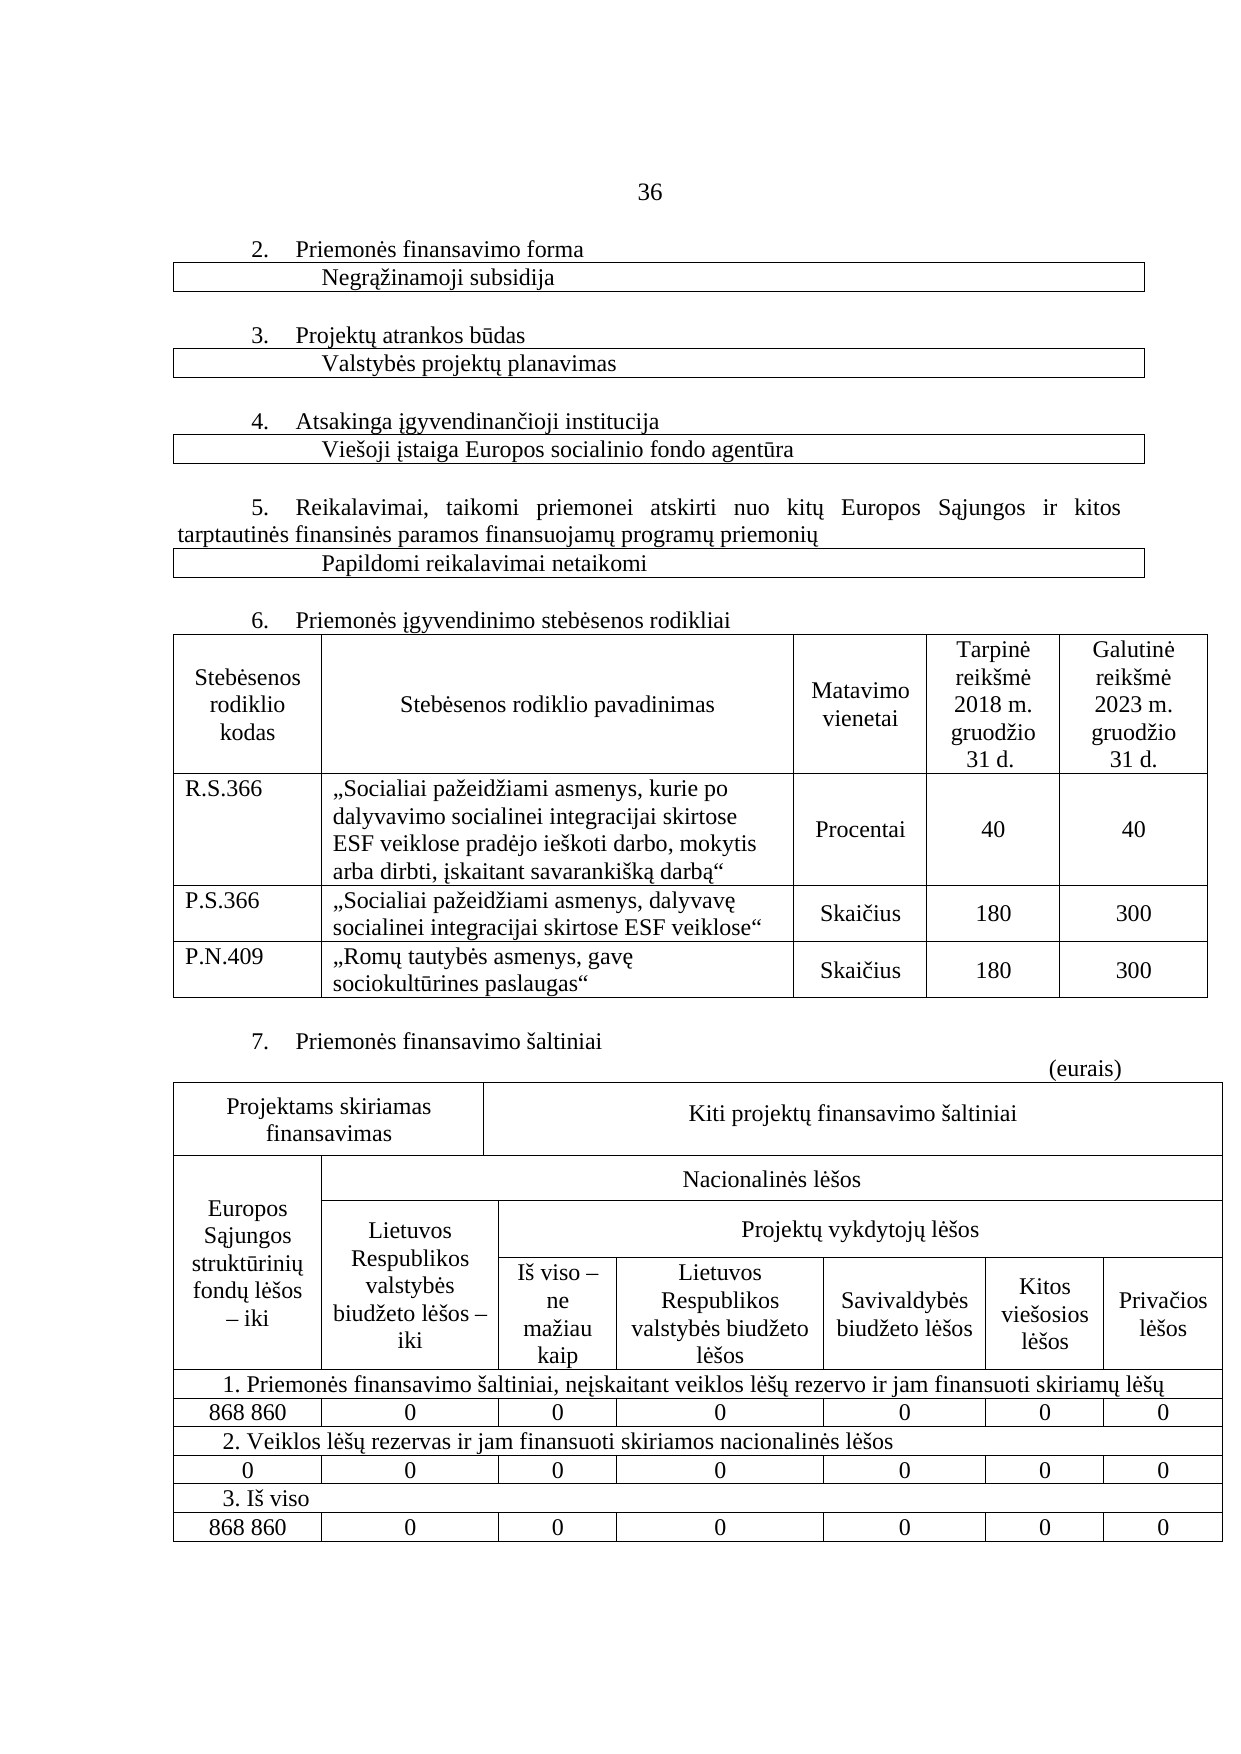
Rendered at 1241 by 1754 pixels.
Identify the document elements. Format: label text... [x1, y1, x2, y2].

text 3. Projektų atrankos būdas [177, 321, 1122, 348]
table_cell 0 [986, 1399, 1103, 1426]
table_cell 0 [617, 1513, 823, 1541]
table_cell 0 [1104, 1399, 1222, 1426]
table_header Papildomi reikalavimai netaikomi [174, 549, 1144, 577]
table_cell Kitos viešosios lėšos [986, 1258, 1103, 1369]
table_header Negrąžinamoji subsidija [174, 263, 1144, 291]
table_cell 40 [927, 774, 1059, 884]
table_header Stebėsenos rodiklio pavadinimas [322, 635, 793, 773]
table_cell 180 [927, 886, 1059, 941]
table_cell Skaičius [794, 886, 926, 941]
table_cell 868 860 [174, 1399, 321, 1426]
table_cell 0 [322, 1513, 498, 1541]
table_cell Procentai [794, 774, 926, 884]
table_cell 868 860 [174, 1513, 321, 1541]
table_cell 0 [986, 1456, 1103, 1483]
table_cell 0 [824, 1513, 985, 1541]
table_cell Privačios lėšos [1104, 1258, 1222, 1369]
table_cell 180 [927, 942, 1059, 997]
table_cell 0 [499, 1399, 616, 1426]
table_cell Lietuvos Respublikos valstybės biudžeto lėšos [617, 1258, 823, 1369]
table_cell 0 [986, 1513, 1103, 1541]
table_cell Projektų vykdytojų lėšos [499, 1201, 1222, 1257]
table_cell Iš viso – ne mažiau kaip [499, 1258, 616, 1369]
table_header Galutinė reikšmė 2023 m. gruodžio 31 d. [1060, 635, 1207, 773]
table_cell 0 [322, 1456, 498, 1483]
table_cell P.S.366 [174, 886, 321, 941]
table_cell Nacionalinės lėšos [322, 1156, 1222, 1200]
text 2. Priemonės finansavimo forma [177, 235, 1122, 262]
table_cell 0 [499, 1456, 616, 1483]
table_cell Europos Sąjungos struktūrinių fondų lėšos – iki [174, 1156, 321, 1369]
table_cell 0 [824, 1456, 985, 1483]
table_cell 0 [174, 1456, 321, 1483]
table_cell P.N.409 [174, 942, 321, 997]
table_header Projektams skiriamas finansavimas [174, 1083, 483, 1155]
table_cell 0 [824, 1399, 985, 1426]
table_cell 300 [1060, 886, 1207, 941]
table_header Kiti projektų finansavimo šaltiniai [484, 1083, 1222, 1155]
text 5. Reikalavimai, taikomi priemonei atskirti nuo kitų Europos Sąjungos ir kitos tarptautinės finansinės paramos finansuojamų programų priemonių [177, 493, 1122, 548]
table_cell 0 [617, 1399, 823, 1426]
table_cell 0 [1104, 1456, 1222, 1483]
table_cell 1. Priemonės finansavimo šaltiniai, neįskaitant veiklos lėšų rezervo ir jam finansuoti skiriamų lėšų [174, 1370, 1222, 1397]
table_cell „Romų tautybės asmenys, gavę sociokultūrines paslaugas“ [322, 942, 793, 997]
table_cell 0 [322, 1399, 498, 1426]
table_cell „Socialiai pažeidžiami asmenys, dalyvavę socialinei integracijai skirtose ESF veiklose“ [322, 886, 793, 941]
table_cell Skaičius [794, 942, 926, 997]
table_header Tarpinė reikšmė 2018 m. gruodžio 31 d. [927, 635, 1059, 773]
table_cell R.S.366 [174, 774, 321, 884]
table_cell 0 [617, 1456, 823, 1483]
table_cell 3. Iš viso [174, 1484, 1222, 1512]
text 6. Priemonės įgyvendinimo stebėsenos rodikliai [177, 606, 1122, 634]
table_cell 0 [1104, 1513, 1222, 1541]
text 7. Priemonės finansavimo šaltiniai [177, 1027, 1122, 1054]
table_header Stebėsenos rodiklio kodas [174, 635, 321, 773]
table_cell 0 [499, 1513, 616, 1541]
table_cell 2. Veiklos lėšų rezervas ir jam finansuoti skiriamos nacionalinės lėšos [174, 1427, 1222, 1455]
table_cell „Socialiai pažeidžiami asmenys, kurie po dalyvavimo socialinei integracijai skirtose ESF veiklose pradėjo ieškoti darbo, mokytis arba dirbti, įskaitant savarankišką darbą“ [322, 774, 793, 884]
table_header Matavimo vienetai [794, 635, 926, 773]
text (eurais) [177, 1054, 1122, 1082]
table_header Viešoji įstaiga Europos socialinio fondo agentūra [174, 435, 1144, 463]
table_cell Savivaldybės biudžeto lėšos [824, 1258, 985, 1369]
text 4. Atsakinga įgyvendinančioji institucija [177, 407, 1122, 434]
table_cell 300 [1060, 942, 1207, 997]
table_cell 40 [1060, 774, 1207, 884]
table_header Valstybės projektų planavimas [174, 349, 1144, 377]
table_cell Lietuvos Respublikos valstybės biudžeto lėšos – iki [322, 1201, 498, 1369]
